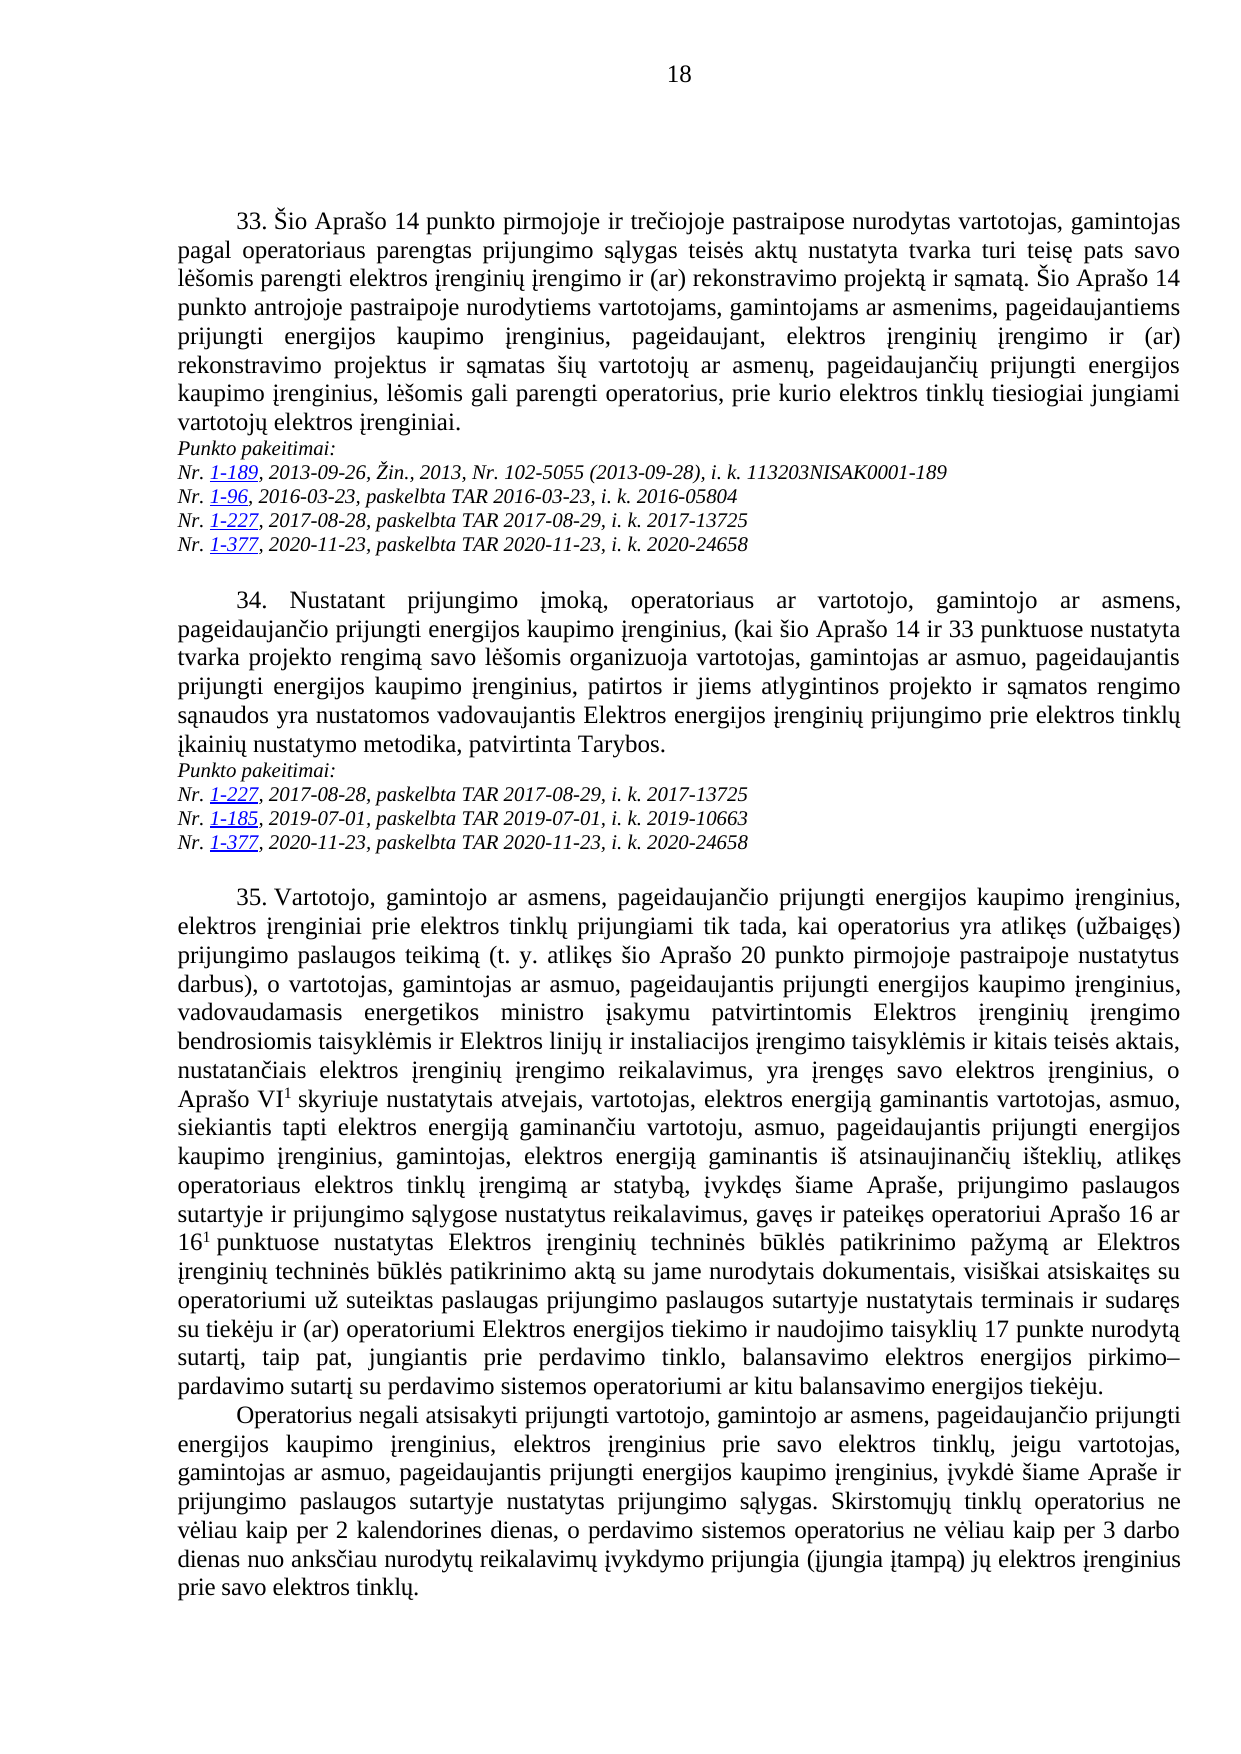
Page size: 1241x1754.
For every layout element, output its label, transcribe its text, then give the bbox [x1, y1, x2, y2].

text Nr. 1-377, 2020-11-23, paskelbta TAR 2020-11-23, i. k. 2020-24658 [177, 830, 1181, 854]
text Punkto pakeitimai: [177, 436, 1181, 460]
text Operatorius negali atsisakyti prijungti vartotojo, gamintojo ar asmens, pageidaujančio prijungti energijos kaupimo įrenginius, elektros įrenginius prie savo elektros tinklų, jeigu vartotojas, gamintojas ar asmuo, pageidaujantis prijungti energijos kaupimo įrenginius, įvykdė šiame Apraše ir prijungimo paslaugos sutartyje nustatytas prijungimo sąlygas. Skirstomųjų tinklų operatorius ne vėliau kaip per 2 kalendorines dienas, o perdavimo sistemos operatorius ne vėliau kaip per 3 darbo dienas nuo anksčiau nurodytų reikalavimų įvykdymo prijungia (įjungia įtampą) jų elektros įrenginius prie savo elektros tinklų. [177, 1400, 1181, 1601]
text 34. Nustatant prijungimo įmoką, operatoriaus ar vartotojo, gamintojo ar asmens, pageidaujančio prijungti energijos kaupimo įrenginius, (kai šio Aprašo 14 ir 33 punktuose nustatyta tvarka projekto rengimą savo lėšomis organizuoja vartotojas, gamintojas ar asmuo, pageidaujantis prijungti energijos kaupimo įrenginius, patirtos ir jiems atlygintinos projekto ir sąmatos rengimo sąnaudos yra nustatomos vadovaujantis Elektros energijos įrenginių prijungimo prie elektros tinklų įkainių nustatymo metodika, patvirtinta Tarybos. [177, 585, 1181, 757]
text Nr. 1-377, 2020-11-23, paskelbta TAR 2020-11-23, i. k. 2020-24658 [177, 532, 1181, 556]
text Nr. 1-227, 2017-08-28, paskelbta TAR 2017-08-29, i. k. 2017-13725 [177, 508, 1181, 532]
text Nr. 1-185, 2019-07-01, paskelbta TAR 2019-07-01, i. k. 2019-10663 [177, 806, 1181, 830]
text Nr. 1-189, 2013-09-26, Žin., 2013, Nr. 102-5055 (2013-09-28), i. k. 113203NISAK0001-189 [177, 460, 1181, 484]
text Nr. 1-96, 2016-03-23, paskelbta TAR 2016-03-23, i. k. 2016-05804 [177, 484, 1181, 508]
text Punkto pakeitimai: [177, 757, 1181, 782]
text Nr. 1-227, 2017-08-28, paskelbta TAR 2017-08-29, i. k. 2017-13725 [177, 782, 1181, 806]
text 35. Vartotojo, gamintojo ar asmens, pageidaujančio prijungti energijos kaupimo įrenginius, elektros įrenginiai prie elektros tinklų prijungiami tik tada, kai operatorius yra atlikęs (užbaigęs) prijungimo paslaugos teikimą (t. y. atlikęs šio Aprašo 20 punkto pirmojoje pastraipoje nustatytus darbus), o vartotojas, gamintojas ar asmuo, pageidaujantis prijungti energijos kaupimo įrenginius, vadovaudamasis energetikos ministro įsakymu patvirtintomis Elektros įrenginių įrengimo bendrosiomis taisyklėmis ir Elektros linijų ir instaliacijos įrengimo taisyklėmis ir kitais teisės aktais, nustatančiais elektros įrenginių įrengimo reikalavimus, yra įrengęs savo elektros įrenginius, o Aprašo VI1 skyriuje nustatytais atvejais, vartotojas, elektros energiją gaminantis vartotojas, asmuo, siekiantis tapti elektros energiją gaminančiu vartotoju, asmuo, pageidaujantis prijungti energijos kaupimo įrenginius, gamintojas, elektros energiją gaminantis iš atsinaujinančių išteklių, atlikęs operatoriaus elektros tinklų įrengimą ar statybą, įvykdęs šiame Apraše, prijungimo paslaugos sutartyje ir prijungimo sąlygose nustatytus reikalavimus, gavęs ir pateikęs operatoriui Aprašo 16 ar 161 punktuose nustatytas Elektros įrenginių techninės būklės patikrinimo pažymą ar Elektros įrenginių techninės būklės patikrinimo aktą su jame nurodytais dokumentais, visiškai atsiskaitęs su operatoriumi už suteiktas paslaugas prijungimo paslaugos sutartyje nustatytais terminais ir sudaręs su tiekėju ir (ar) operatoriumi Elektros energijos tiekimo ir naudojimo taisyklių 17 punkte nurodytą sutartį, taip pat, jungiantis prie perdavimo tinklo, balansavimo elektros energijos pirkimo–pardavimo sutartį su perdavimo sistemos operatoriumi ar kitu balansavimo energijos tiekėju. [177, 882, 1181, 1400]
text 33. Šio Aprašo 14 punkto pirmojoje ir trečiojoje pastraipose nurodytas vartotojas, gamintojas pagal operatoriaus parengtas prijungimo sąlygas teisės aktų nustatyta tvarka turi teisę pats savo lėšomis parengti elektros įrenginių įrengimo ir (ar) rekonstravimo projektą ir sąmatą. Šio Aprašo 14 punkto antrojoje pastraipoje nurodytiems vartotojams, gamintojams ar asmenims, pageidaujantiems prijungti energijos kaupimo įrenginius, pageidaujant, elektros įrenginių įrengimo ir (ar) rekonstravimo projektus ir sąmatas šių vartotojų ar asmenų, pageidaujančių prijungti energijos kaupimo įrenginius, lėšomis gali parengti operatorius, prie kurio elektros tinklų tiesiogiai jungiami vartotojų elektros įrenginiai. [177, 206, 1181, 436]
